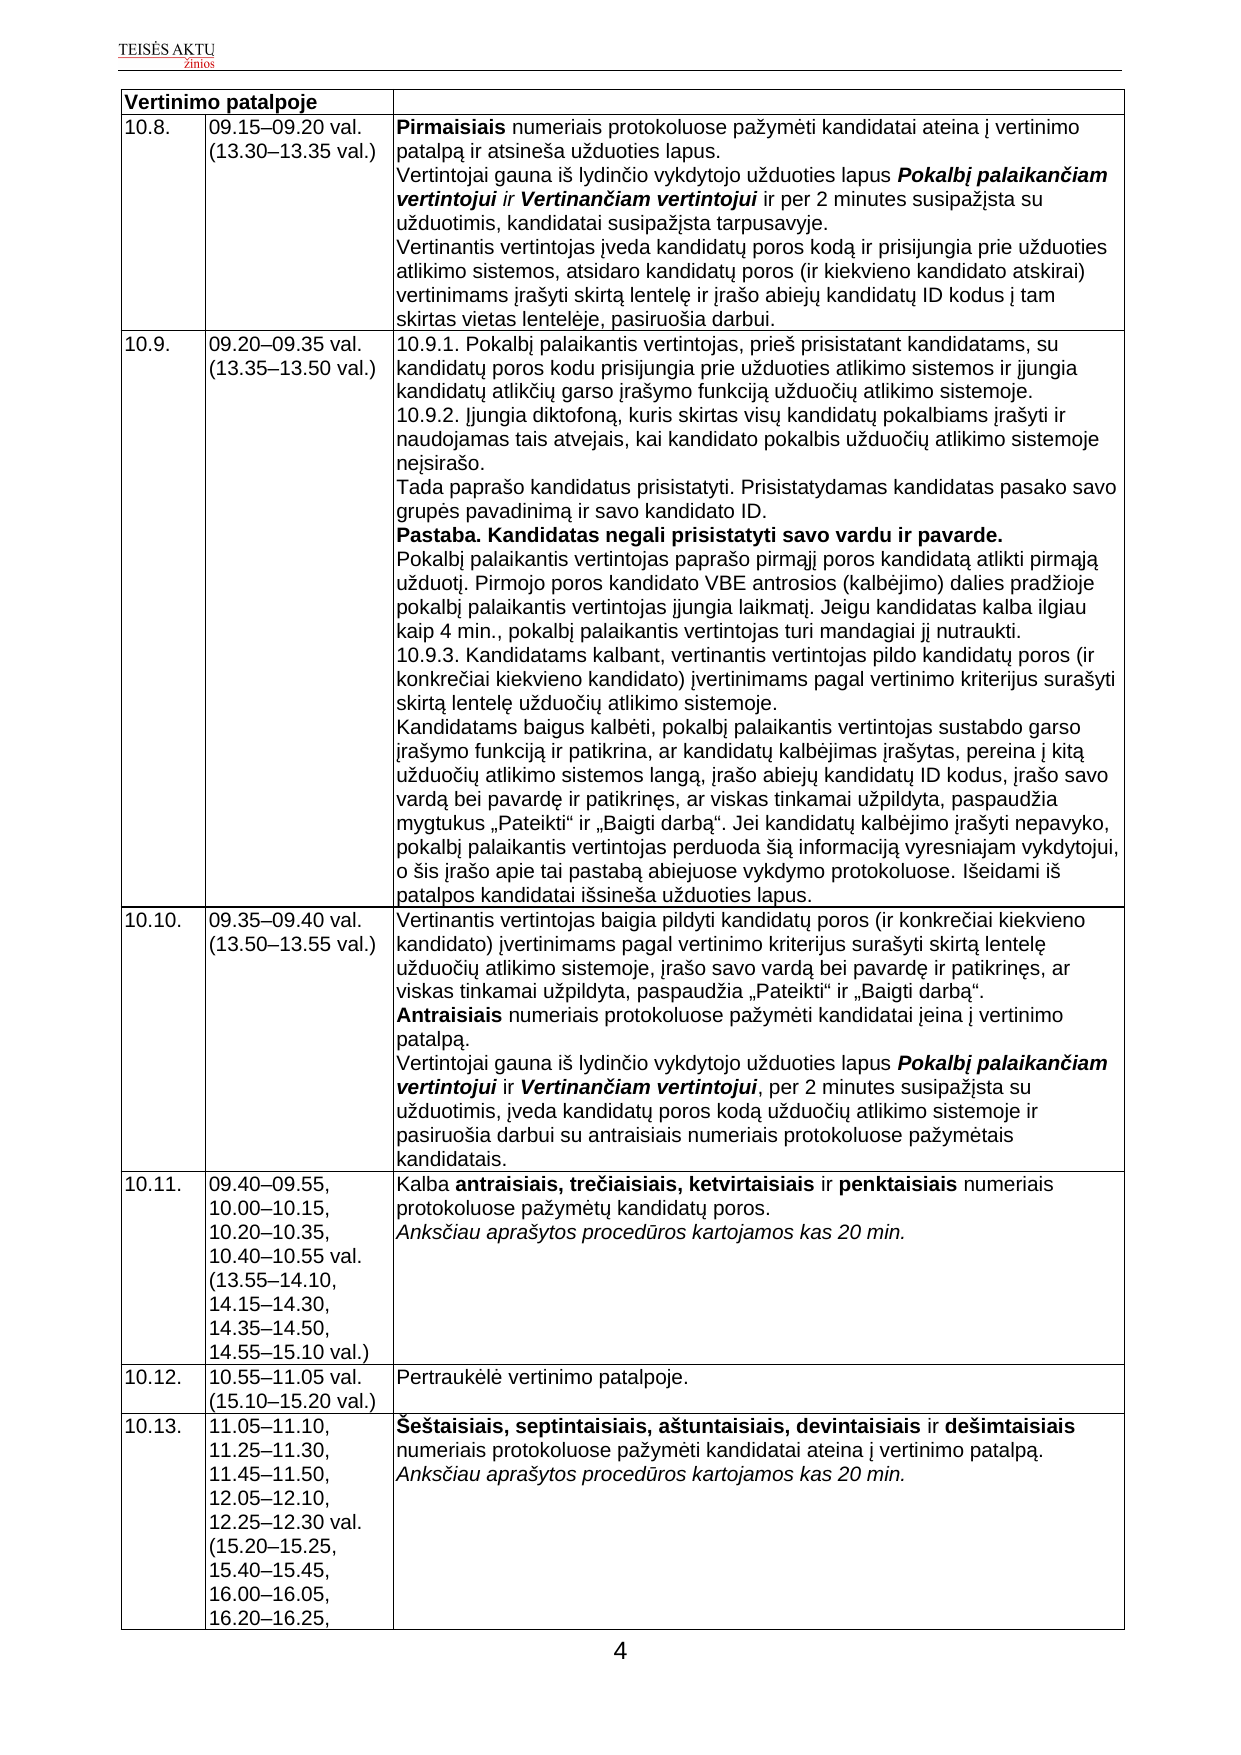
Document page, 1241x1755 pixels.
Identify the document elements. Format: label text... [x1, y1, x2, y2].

table_cell 09.40–09.55, 10.00–10.15, 10.20–10.35, 10.40–10.55 val. (13.55–14.10, 14.15–14.30, 14.35–14.50, 14.55–15.10 val.) [206, 1172, 393, 1364]
table_cell 10.13. [122, 1414, 205, 1629]
table_cell Pirmaisiais numeriais protokoluose pažymėti kandidatai ateina į vertinimo patalpą ir atsineša užduoties lapus. Vertintojai gauna iš lydinčio vykdytojo užduoties lapus Pokalbį palaikančiam vertintojui ir Vertinančiam vertintojui ir per 2 minutes susipažįsta su užduotimis, kandidatai susipažįsta tarpusavyje. Vertinantis vertintojas įveda kandidatų poros kodą ir prisijungia prie užduoties atlikimo sistemos, atsidaro kandidatų poros (ir kiekvieno kandidato atskirai) vertinimams įrašyti skirtą lentelę ir įrašo abiejų kandidatų ID kodus į tam skirtas vietas lentelėje, pasiruošia darbui. [394, 115, 1124, 330]
table_cell 10.9. [122, 331, 205, 906]
table_cell 09.20–09.35 val. (13.35–13.50 val.) [206, 331, 393, 906]
table_cell Kalba antraisiais, trečiaisiais, ketvirtaisiais ir penktaisiais numeriais protokoluose pažymėtų kandidatų poros. Anksčiau aprašytos procedūros kartojamos kas 20 min. [394, 1172, 1124, 1364]
table_cell 09.35–09.40 val. (13.50–13.55 val.) [206, 908, 393, 1171]
table_cell 11.05–11.10, 11.25–11.30, 11.45–11.50, 12.05–12.10, 12.25–12.30 val. (15.20–15.25, 15.40–15.45, 16.00–16.05, 16.20–16.25, [206, 1414, 393, 1629]
table_cell 09.15–09.20 val. (13.30–13.35 val.) [206, 115, 393, 330]
table_cell Vertinantis vertintojas baigia pildyti kandidatų poros (ir konkrečiai kiekvieno kandidato) įvertinimams pagal vertinimo kriterijus surašyti skirtą lentelę užduočių atlikimo sistemoje, įrašo savo vardą bei pavardę ir patikrinęs, ar viskas tinkamai užpildyta, paspaudžia „Pateikti“ ir „Baigti darbą“. Antraisiais numeriais protokoluose pažymėti kandidatai įeina į vertinimo patalpą. Vertintojai gauna iš lydinčio vykdytojo užduoties lapus Pokalbį palaikančiam vertintojui ir Vertinančiam vertintojui, per 2 minutes susipažįsta su užduotimis, įveda kandidatų poros kodą užduočių atlikimo sistemoje ir pasiruošia darbui su antraisiais numeriais protokoluose pažymėtais kandidatais. [394, 908, 1124, 1171]
table_cell 10.9.1. Pokalbį palaikantis vertintojas, prieš prisistatant kandidatams, su kandidatų poros kodu prisijungia prie užduoties atlikimo sistemos ir įjungia kandidatų atlikčių garso įrašymo funkciją užduočių atlikimo sistemoje. 10.9.2. Įjungia diktofoną, kuris skirtas visų kandidatų pokalbiams įrašyti ir naudojamas tais atvejais, kai kandidato pokalbis užduočių atlikimo sistemoje neįsirašo. Tada paprašo kandidatus prisistatyti. Prisistatydamas kandidatas pasako savo grupės pavadinimą ir savo kandidato ID. Pastaba. Kandidatas negali prisistatyti savo vardu ir pavarde. Pokalbį palaikantis vertintojas paprašo pirmąjį poros kandidatą atlikti pirmąją užduotį. Pirmojo poros kandidato VBE antrosios (kalbėjimo) dalies pradžioje pokalbį palaikantis vertintojas įjungia laikmatį. Jeigu kandidatas kalba ilgiau kaip 4 min., pokalbį palaikantis vertintojas turi mandagiai jį nutraukti. 10.9.3. Kandidatams kalbant, vertinantis vertintojas pildo kandidatų poros (ir konkrečiai kiekvieno kandidato) įvertinimams pagal vertinimo kriterijus surašyti skirtą lentelę užduočių atlikimo sistemoje. Kandidatams baigus kalbėti, pokalbį palaikantis vertintojas sustabdo garso įrašymo funkciją ir patikrina, ar kandidatų kalbėjimas įrašytas, pereina į kitą užduočių atlikimo sistemos langą, įrašo abiejų kandidatų ID kodus, įrašo savo vardą bei pavardę ir patikrinęs, ar viskas tinkamai užpildyta, paspaudžia mygtukus „Pateikti“ ir „Baigti darbą“. Jei kandidatų kalbėjimo įrašyti nepavyko, pokalbį palaikantis vertintojas perduoda šią informaciją vyresniajam vykdytojui, o šis įrašo apie tai pastabą abiejuose vykdymo protokoluose. Išeidami iš patalpos kandidatai išsineša užduoties lapus. [394, 331, 1124, 906]
table_cell 10.10. [122, 908, 205, 1171]
table_cell Pertraukėlė vertinimo patalpoje. [394, 1365, 1124, 1413]
table_cell 10.12. [122, 1365, 205, 1413]
table_cell 10.11. [122, 1172, 205, 1364]
table_cell [394, 90, 1124, 114]
table_cell 10.8. [122, 115, 205, 330]
table_cell 10.55–11.05 val. (15.10–15.20 val.) [206, 1365, 393, 1413]
table_cell Šeštaisiais, septintaisiais, aštuntaisiais, devintaisiais ir dešimtaisiais numeriais protokoluose pažymėti kandidatai ateina į vertinimo patalpą. Anksčiau aprašytos procedūros kartojamos kas 20 min. [394, 1414, 1124, 1629]
table_cell Vertinimo patalpoje [122, 90, 393, 114]
